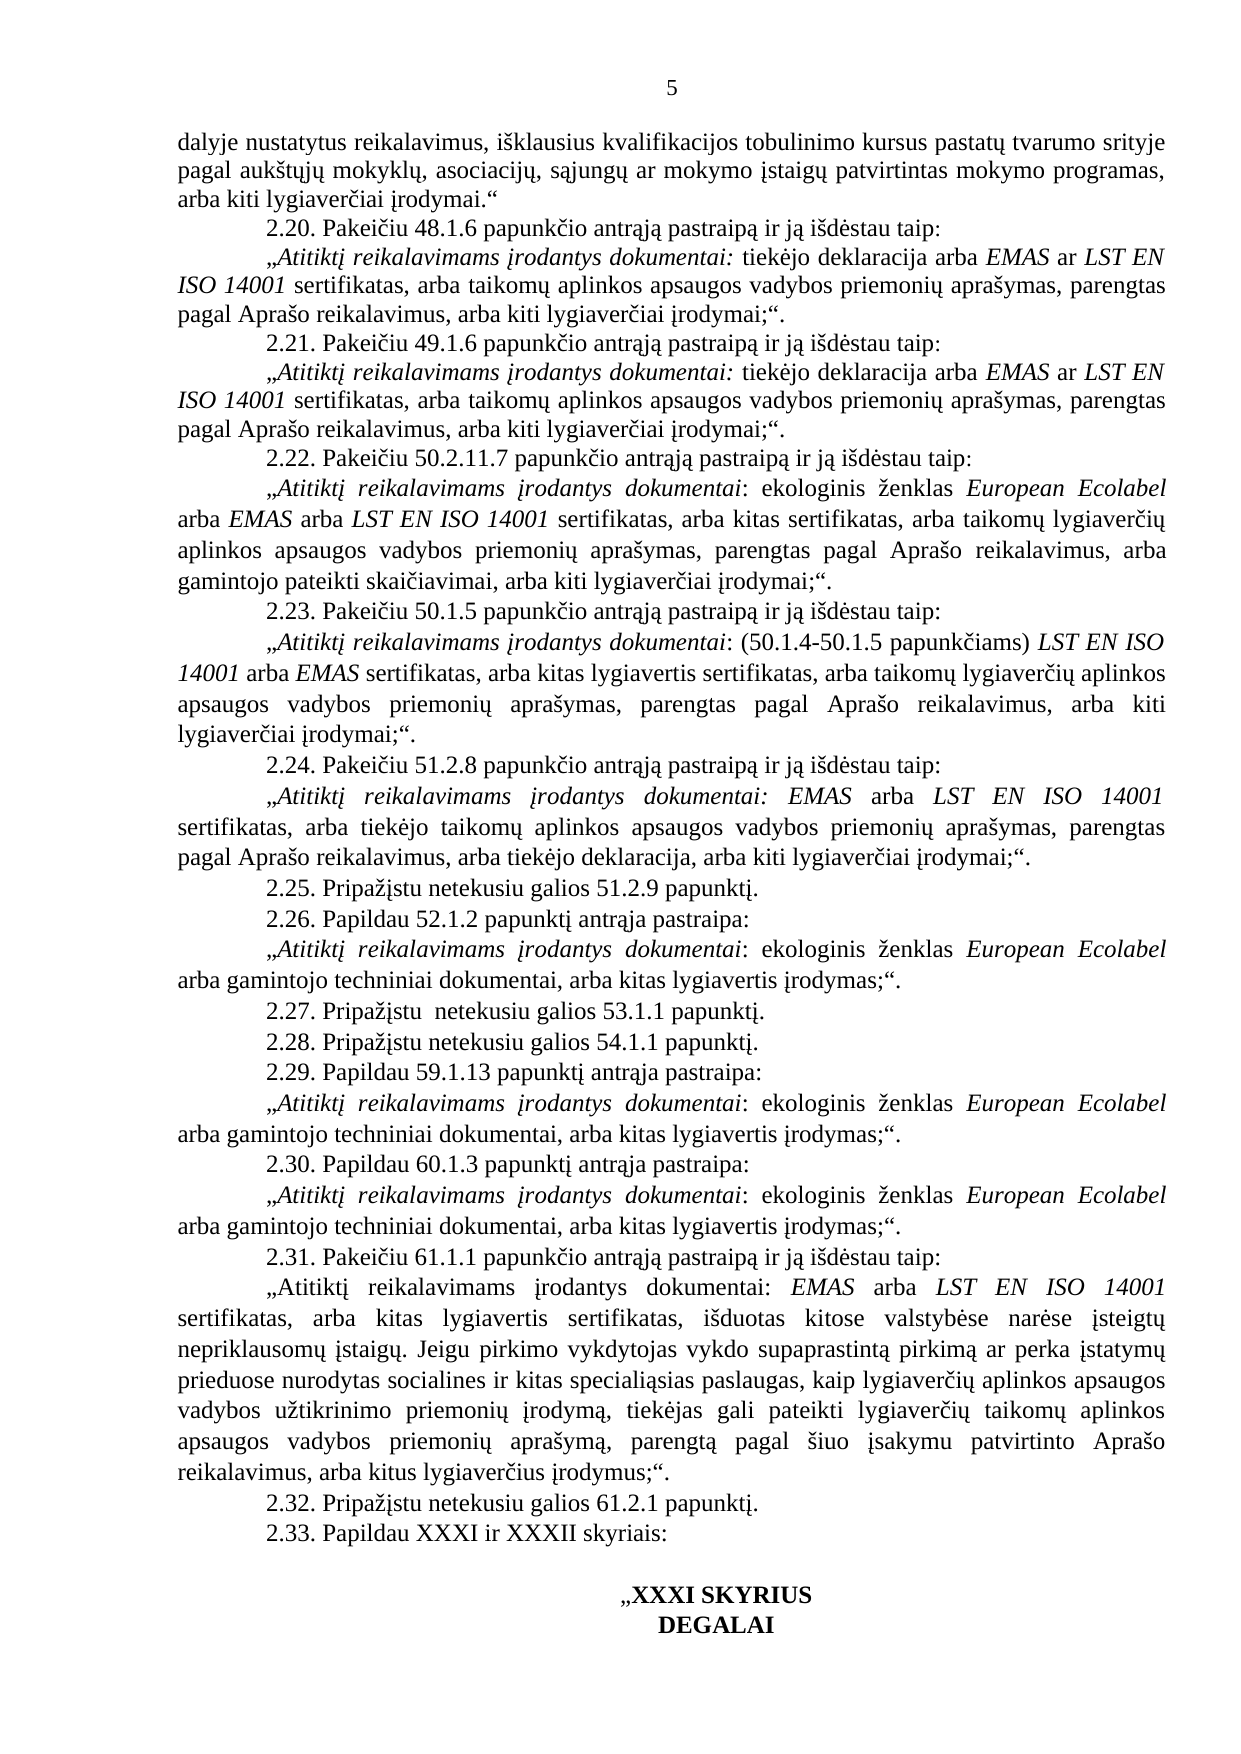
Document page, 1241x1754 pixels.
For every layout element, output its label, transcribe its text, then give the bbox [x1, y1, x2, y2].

text „Atitiktį reikalavimams įrodantys dokumentai: tiekėjo deklaracija arba EMAS ar LST EN ISO 14001 sertifikatas, arba taikomų aplinkos apsaugos vadybos priemonių aprašymas, parengtas pagal Aprašo reikalavimus, arba kiti lygiaverčiai įrodymai;“. [177, 357, 1166, 443]
text 2.33. Papildau XXXI ir XXXII skyriais: [177, 1518, 1166, 1547]
text dalyje nustatytus reikalavimus, išklausius kvalifikacijos tobulinimo kursus pastatų tvarumo srityje pagal aukštųjų mokyklų, asociacijų, sąjungų ar mokymo įstaigų patvirtintas mokymo programas, arba kiti lygiaverčiai įrodymai.“ [177, 127, 1166, 213]
text 2.30. Papildau 60.1.3 papunktį antrąja pastraipa: [177, 1149, 1166, 1178]
text 2.29. Papildau 59.1.13 papunktį antrąja pastraipa: [177, 1057, 1166, 1086]
text 2.21. Pakeičiu 49.1.6 papunkčio antrąją pastraipą ir ją išdėstau taip: [266, 328, 1166, 357]
text „Atitiktį reikalavimams įrodantys dokumentai: (50.1.4-50.1.5 papunkčiams) LST EN ISO 14001 arba EMAS sertifikatas, arba kitas lygiavertis sertifikatas, arba taikomų lygiaverčių aplinkos apsaugos vadybos priemonių aprašymas, parengtas pagal Aprašo reikalavimus, arba kiti lygiaverčiai įrodymai;“. [177, 627, 1166, 748]
text „XXXI SKYRIUS [177, 1580, 1166, 1608]
text 2.27. Pripažįstu netekusiu galios 53.1.1 papunktį. [177, 996, 1166, 1025]
text „Atitiktį reikalavimams įrodantys dokumentai: ekologinis ženklas European Ecolabel arba gamintojo techniniai dokumentai, arba kitas lygiavertis įrodymas;“. [177, 1088, 1166, 1148]
text 2.20. Pakeičiu 48.1.6 papunkčio antrąją pastraipą ir ją išdėstau taip: [177, 213, 1166, 242]
text „Atitiktį reikalavimams įrodantys dokumentai: tiekėjo deklaracija arba EMAS ar LST EN ISO 14001 sertifikatas, arba taikomų aplinkos apsaugos vadybos priemonių aprašymas, parengtas pagal Aprašo reikalavimus, arba kiti lygiaverčiai įrodymai;“. [177, 242, 1166, 328]
text „Atitiktį reikalavimams įrodantys dokumentai: EMAS arba LST EN ISO 14001 sertifikatas, arba tiekėjo taikomų aplinkos apsaugos vadybos priemonių aprašymas, parengtas pagal Aprašo reikalavimus, arba tiekėjo deklaracija, arba kiti lygiaverčiai įrodymai;“. [177, 781, 1166, 871]
text „Atitiktį reikalavimams įrodantys dokumentai: ekologinis ženklas European Ecolabel arba EMAS arba LST EN ISO 14001 sertifikatas, arba kitas sertifikatas, arba taikomų lygiaverčių aplinkos apsaugos vadybos priemonių aprašymas, parengtas pagal Aprašo reikalavimus, arba gamintojo pateikti skaičiavimai, arba kiti lygiaverčiai įrodymai;“. [177, 473, 1166, 594]
text „Atitiktį reikalavimams įrodantys dokumentai: EMAS arba LST EN ISO 14001 sertifikatas, arba kitas lygiavertis sertifikatas, išduotas kitose valstybėse narėse įsteigtų nepriklausomų įstaigų. Jeigu pirkimo vykdytojas vykdo supaprastintą pirkimą ar perka įstatymų prieduose nurodytas socialines ir kitas specialiąsias paslaugas, kaip lygiaverčių aplinkos apsaugos vadybos užtikrinimo priemonių įrodymą, tiekėjas gali pateikti lygiaverčių taikomų aplinkos apsaugos vadybos priemonių aprašymą, parengtą pagal šiuo įsakymu patvirtinto Aprašo reikalavimus, arba kitus lygiaverčius įrodymus;“. [177, 1272, 1166, 1486]
text 2.24. Pakeičiu 51.2.8 papunkčio antrąją pastraipą ir ją išdėstau taip: [177, 750, 1166, 779]
text 2.23. Pakeičiu 50.1.5 papunkčio antrąją pastraipą ir ją išdėstau taip: [177, 596, 1166, 625]
text 2.31. Pakeičiu 61.1.1 papunkčio antrąją pastraipą ir ją išdėstau taip: [177, 1242, 1166, 1271]
text 2.26. Papildau 52.1.2 papunktį antrąja pastraipa: [177, 904, 1166, 932]
text DEGALAI [177, 1611, 1166, 1639]
text 2.22. Pakeičiu 50.2.11.7 papunkčio antrąją pastraipą ir ją išdėstau taip: [266, 443, 1166, 472]
text 2.25. Pripažįstu netekusiu galios 51.2.9 papunktį. [177, 873, 1166, 902]
text 2.28. Pripažįstu netekusiu galios 54.1.1 papunktį. [177, 1027, 1166, 1055]
text 2.32. Pripažįstu netekusiu galios 61.2.1 papunktį. [177, 1488, 1166, 1516]
text „Atitiktį reikalavimams įrodantys dokumentai: ekologinis ženklas European Ecolabel arba gamintojo techniniai dokumentai, arba kitas lygiavertis įrodymas;“. [177, 934, 1166, 994]
text „Atitiktį reikalavimams įrodantys dokumentai: ekologinis ženklas European Ecolabel arba gamintojo techniniai dokumentai, arba kitas lygiavertis įrodymas;“. [177, 1180, 1166, 1240]
